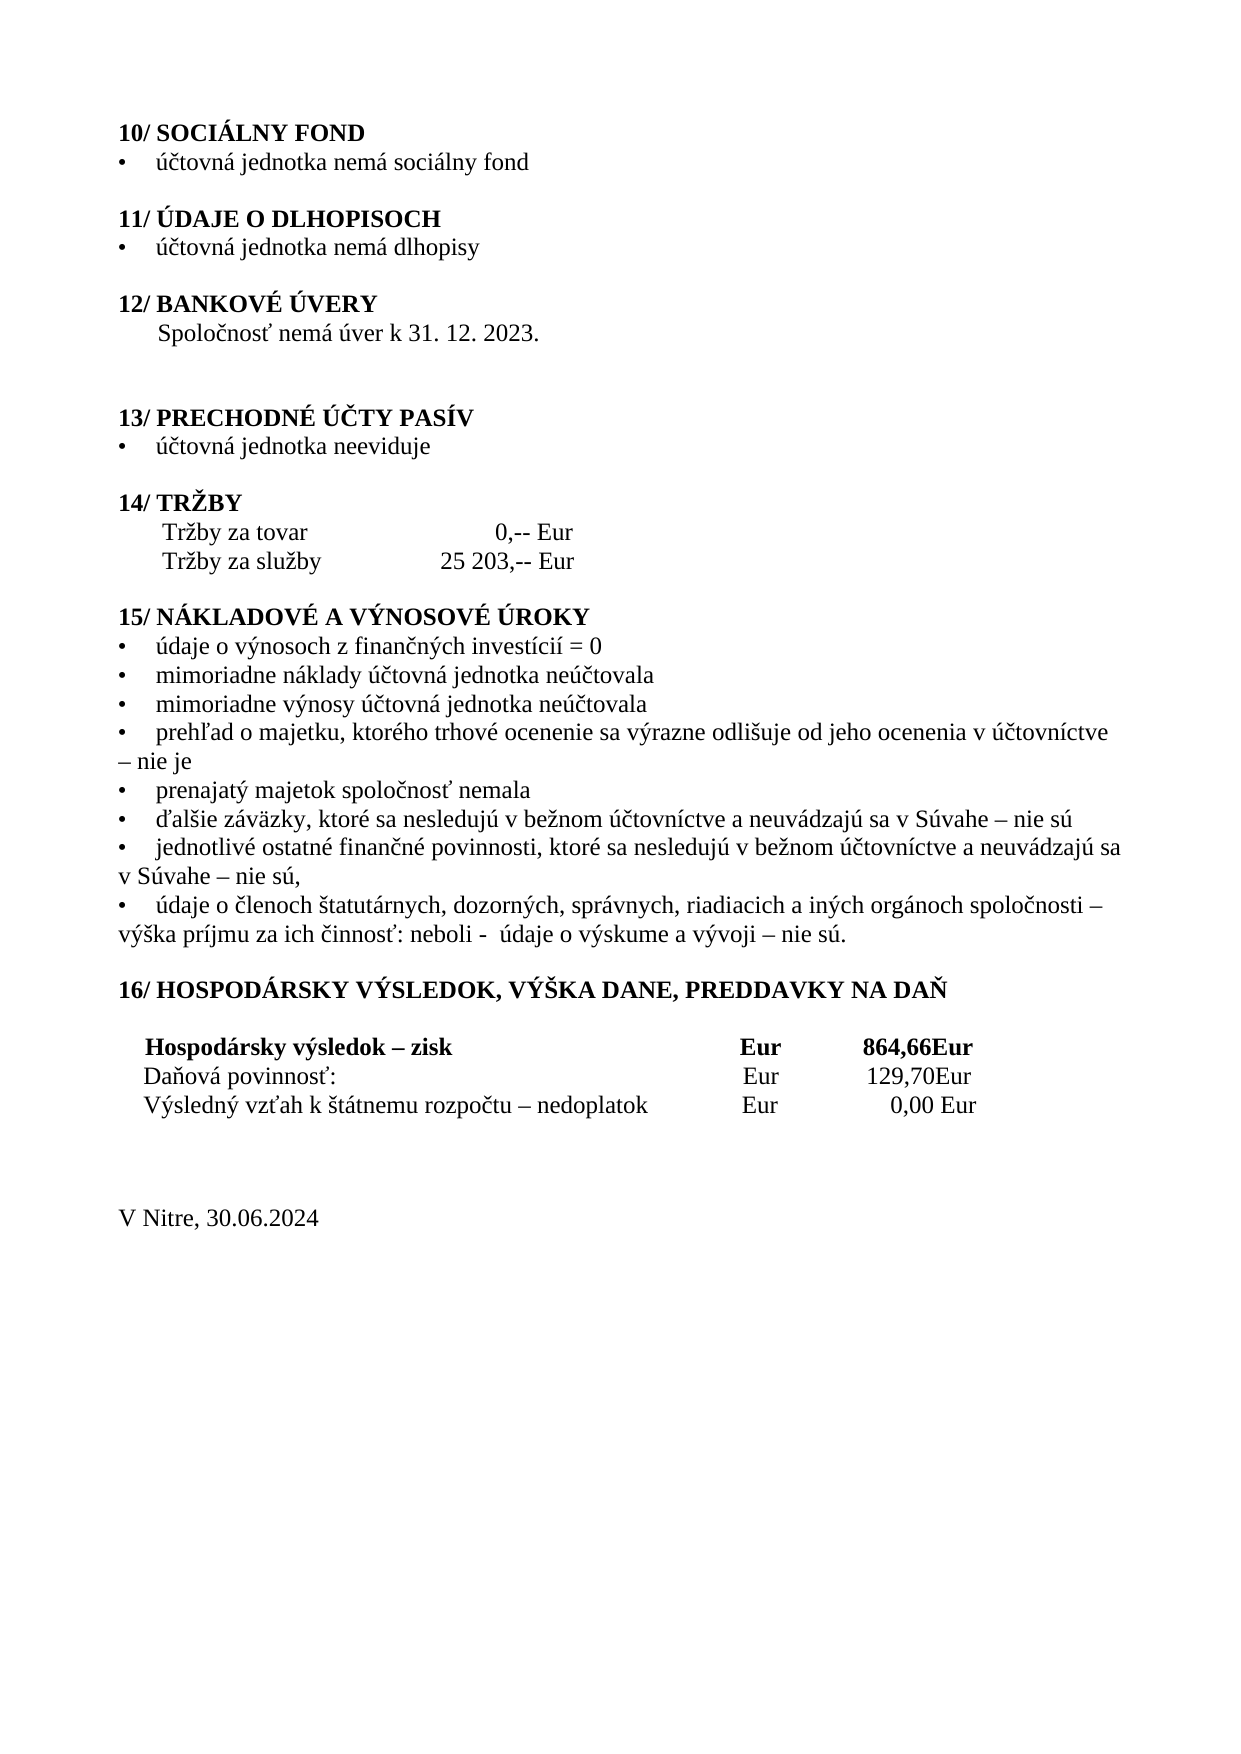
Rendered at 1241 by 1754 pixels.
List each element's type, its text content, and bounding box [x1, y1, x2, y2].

text 15/ NÁKLADOVÉ A VÝNOSOVÉ ÚROKY [118, 602, 1122, 631]
text V Nitre, 30.06.2024 [118, 1203, 1122, 1231]
list údaje o výnosoch z finančných investícií = 0 [81, 631, 1122, 660]
text 16/ HOSPODÁRSKY VÝSLEDOK, VÝŠKA DANE, PREDDAVKY NA DAŇ [118, 976, 1122, 1004]
list údaje o členoch štatutárnych, dozorných, správnych, riadiacich a iných orgánoch spoločnosti – výška príjmu za ich činnosť: neboli - údaje o výskume a vývoji – nie sú. [81, 890, 1122, 947]
text 14/ TRŽBY [118, 488, 1122, 517]
text Tržby za služby 25 203,-- Eur [118, 546, 1122, 574]
text Spoločnosť nemá úver k 31. 12. 2023. [118, 318, 1122, 347]
list prenajatý majetok spoločnosť nemala [81, 775, 1122, 804]
list prehľad o majetku, ktorého trhové ocenenie sa výrazne odlišuje od jeho ocenenia v účtovníctve – nie je [81, 717, 1122, 775]
list jednotlivé ostatné finančné povinnosti, ktoré sa nesledujú v bežnom účtovníctve a neuvádzajú sa v Súvahe – nie sú, [81, 832, 1122, 890]
text Tržby za tovar 0,-- Eur [118, 517, 1122, 546]
text Daňová povinnosť: Eur 129,70Eur [118, 1061, 1122, 1090]
list mimoriadne náklady účtovná jednotka neúčtovala [81, 660, 1122, 689]
list účtovná jednotka nemá dlhopisy [81, 232, 1122, 261]
text 12/ BANKOVÉ ÚVERY [118, 289, 1122, 318]
list mimoriadne výnosy účtovná jednotka neúčtovala [81, 689, 1122, 717]
text 10/ SOCIÁLNY FOND [118, 118, 1122, 147]
text Výsledný vzťah k štátnemu rozpočtu – nedoplatok Eur 0,00 Eur [118, 1090, 1122, 1118]
list účtovná jednotka nemá sociálny fond [81, 147, 1122, 176]
text 11/ ÚDAJE O DLHOPISOCH [118, 204, 1122, 232]
text Hospodársky výsledok – zisk Eur 864,66Eur [118, 1032, 1122, 1061]
list účtovná jednotka neeviduje [81, 431, 1122, 460]
text 13/ PRECHODNÉ ÚČTY PASÍV [118, 403, 1122, 431]
list ďalšie záväzky, ktoré sa nesledujú v bežnom účtovníctve a neuvádzajú sa v Súvahe – nie sú [81, 804, 1122, 832]
